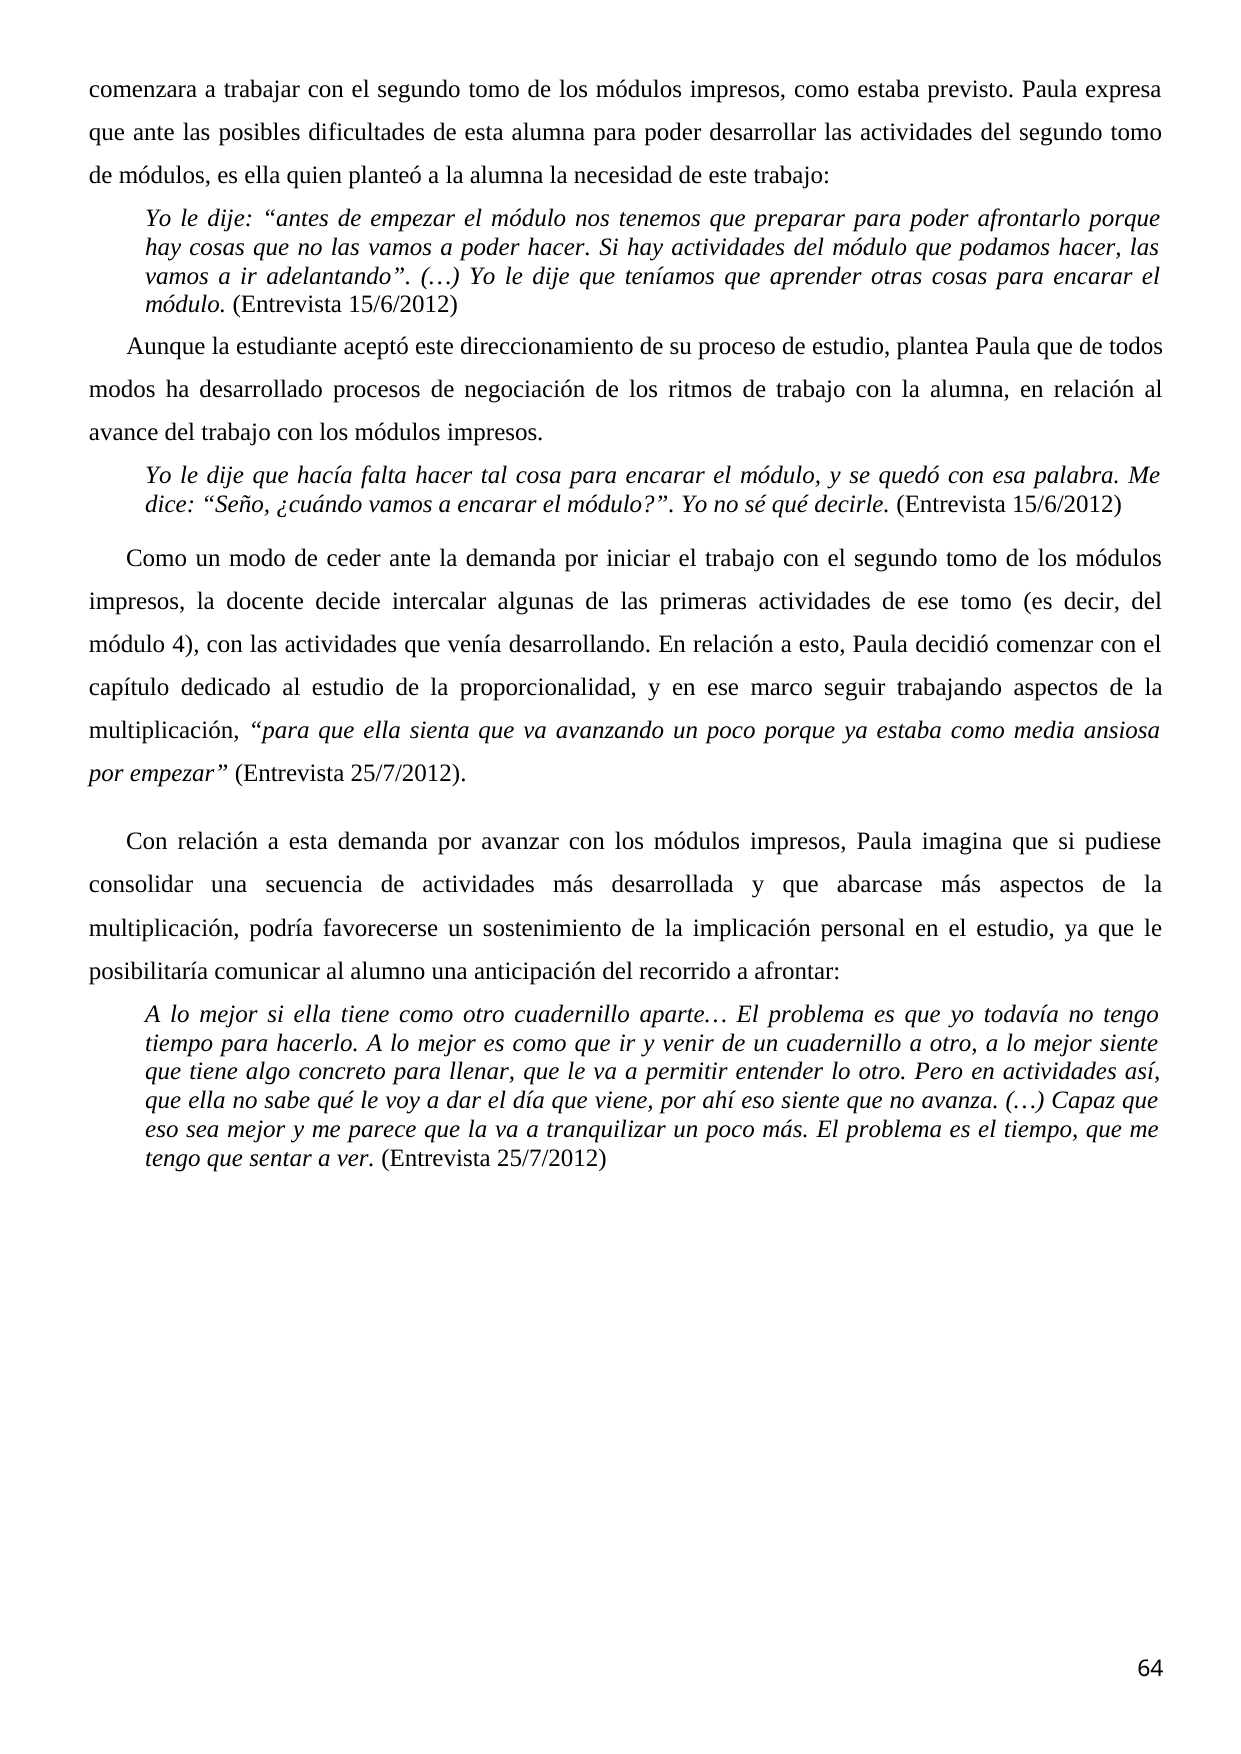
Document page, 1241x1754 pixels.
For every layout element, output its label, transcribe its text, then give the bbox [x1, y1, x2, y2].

text Como un modo de ceder ante la demanda por iniciar el trabajo con el segundo tomo de los módulos impresos, la docente decide intercalar algunas de las primeras actividades de ese tomo (es decir, del módulo 4), con las actividades que venía desarrollando. En relación a esto, Paula decidió comenzar con el capítulo dedicado al estudio de la proporcionalidad, y en ese marco seguir trabajando aspectos de la multiplicación, “para que ella sienta que va avanzando un poco porque ya estaba como media ansiosa por empezar” (Entrevista 25/7/2012). [89, 543, 1163, 787]
text Yo le dije que hacía falta hacer tal cosa para encarar el módulo, y se quedó con esa palabra. Me dice: “Seño, ¿cuándo vamos a encarar el módulo?”. Yo no sé qué decirle. (Entrevista 15/6/2012) [145, 460, 1163, 518]
text Con relación a esta demanda por avanzar con los módulos impresos, Paula imagina que si pudiese consolidar una secuencia de actividades más desarrollada y que abarcase más aspectos de la multiplicación, podría favorecerse un sostenimiento de la implicación personal en el estudio, ya que le posibilitaría comunicar al alumno una anticipación del recorrido a afrontar: [89, 826, 1163, 984]
text Yo le dije: “antes de empezar el módulo nos tenemos que preparar para poder afrontarlo porque hay cosas que no las vamos a poder hacer. Si hay actividades del módulo que podamos hacer, las vamos a ir adelantando”. (…) Yo le dije que teníamos que aprender otras cosas para encarar el módulo. (Entrevista 15/6/2012) [145, 203, 1163, 318]
text Aunque la estudiante aceptó este direccionamiento de su proceso de estudio, plantea Paula que de todos modos ha desarrollado procesos de negociación de los ritmos de trabajo con la alumna, en relación al avance del trabajo con los módulos impresos. [89, 331, 1163, 446]
text comenzara a trabajar con el segundo tomo de los módulos impresos, como estaba previsto. Paula expresa que ante las posibles dificultades de esta alumna para poder desarrollar las actividades del segundo tomo de módulos, es ella quien planteó a la alumna la necesidad de este trabajo: [89, 74, 1163, 189]
text A lo mejor si ella tiene como otro cuadernillo aparte… El problema es que yo todavía no tengo tiempo para hacerlo. A lo mejor es como que ir y venir de un cuadernillo a otro, a lo mejor siente que tiene algo concreto para llenar, que le va a permitir entender lo otro. Pero en actividades así, que ella no sabe qué le voy a dar el día que viene, por ahí eso siente que no avanza. (…) Capaz que eso sea mejor y me parece que la va a tranquilizar un poco más. El problema es el tiempo, que me tengo que sentar a ver. (Entrevista 25/7/2012) [145, 999, 1163, 1171]
